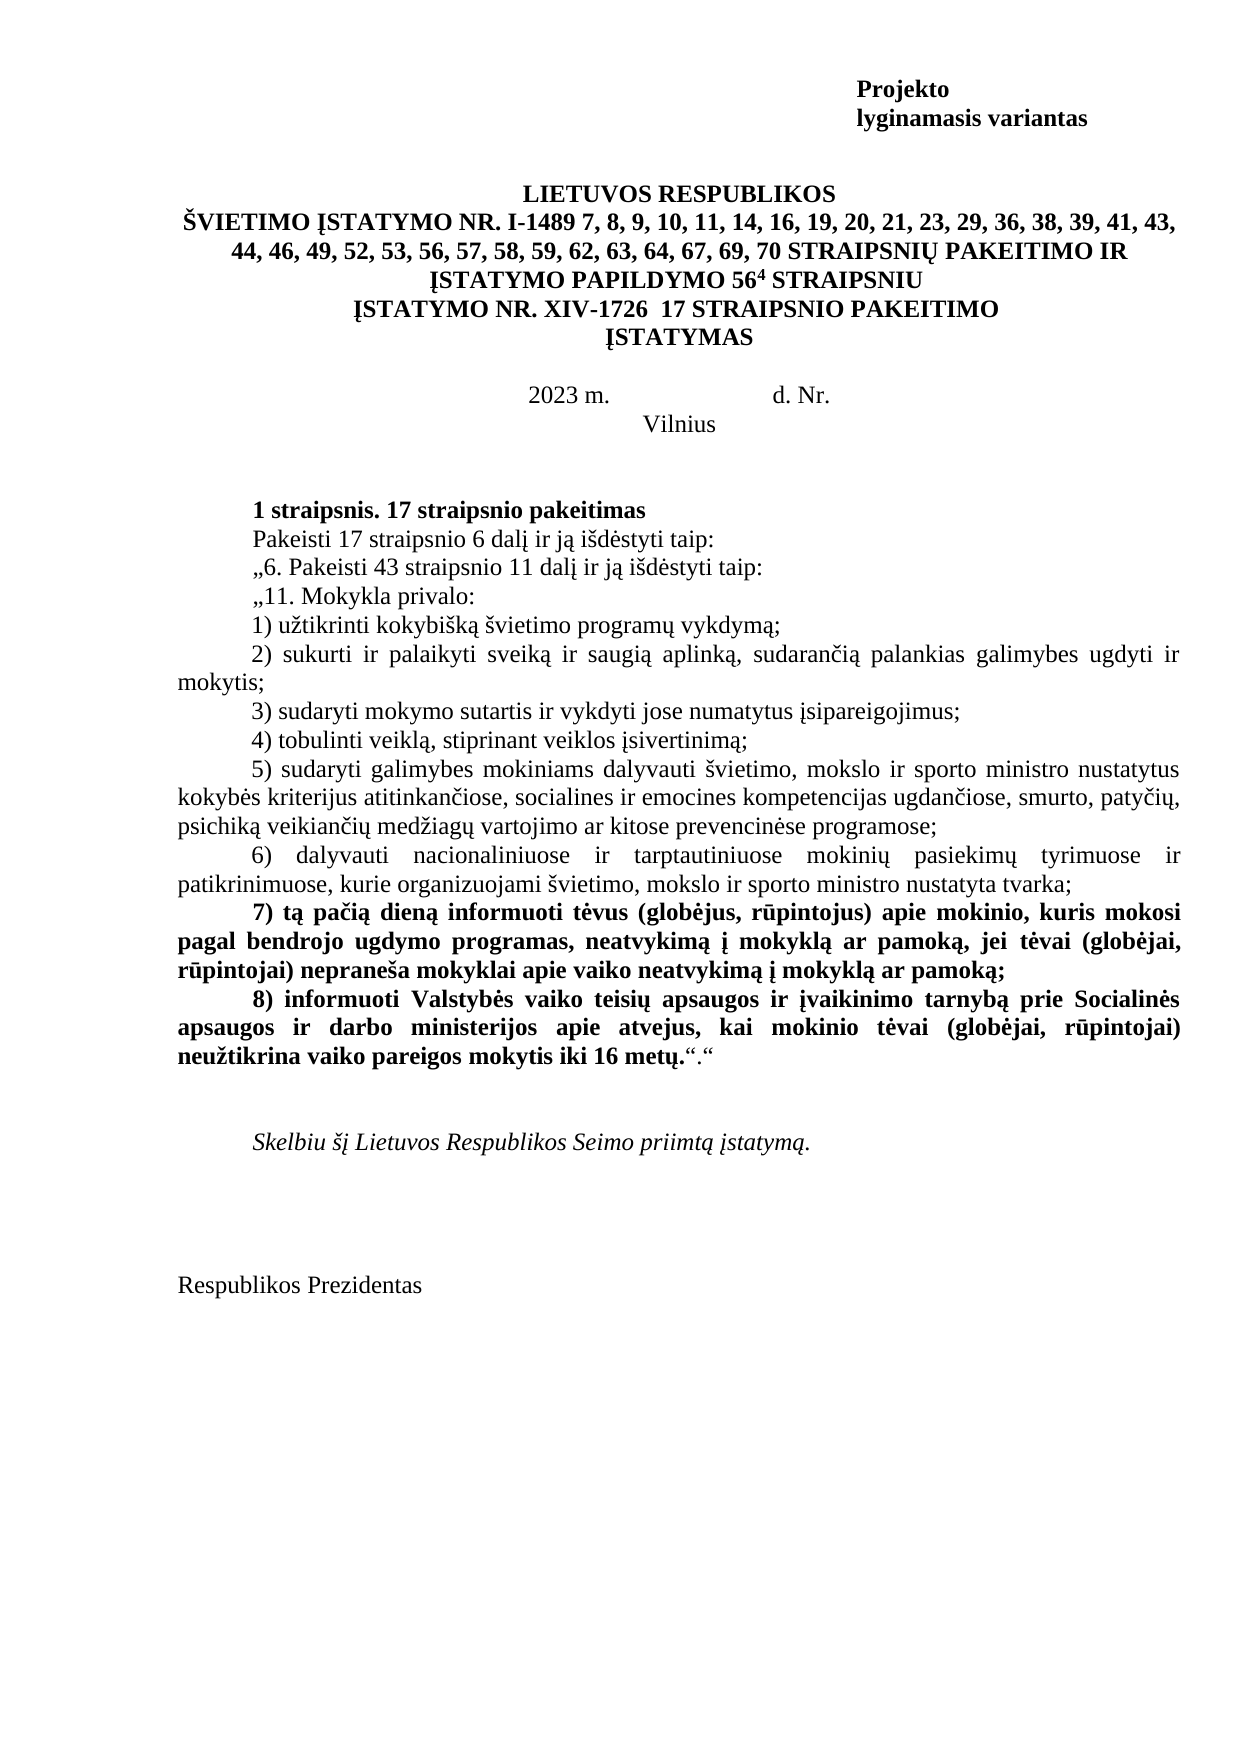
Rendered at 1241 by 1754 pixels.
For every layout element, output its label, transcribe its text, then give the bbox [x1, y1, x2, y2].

text 6) dalyvauti nacionaliniuose ir tarptautiniuose mokinių pasiekimų tyrimuose ir patikrinimuose, kurie organizuojami švietimo, mokslo ir sporto ministro nustatyta tvarka; [177, 840, 1181, 897]
text 1 straipsnis. 17 straipsnio pakeitimas [177, 495, 1181, 524]
text ĮSTATYMO NR. XIV-1726 17 straipsniO pakeitimO [177, 294, 1181, 322]
text 2023 m. d. Nr. [177, 380, 1181, 409]
text 5) sudaryti galimybes mokiniams dalyvauti švietimo, mokslo ir sporto ministro nustatytus kokybės kriterijus atitinkančiose, socialines ir emocines kompetencijas ugdančiose, smurto, patyčių, psichiką veikiančių medžiagų vartojimo ar kitose prevencinėse programose; [177, 754, 1181, 840]
text ĮSTATYMAS [177, 322, 1181, 351]
text „6. Pakeisti 43 straipsnio 11 dalį ir ją išdėstyti taip: [177, 552, 1181, 581]
text Vilnius [177, 409, 1181, 437]
text „11. Mokykla privalo: [177, 581, 1181, 610]
text LIETUVOS RESPUBLIKOS [177, 179, 1181, 207]
text Skelbiu šį Lietuvos Respublikos Seimo priimtą įstatymą. [177, 1127, 1181, 1156]
text ŠVIETIMO ĮSTATYMO NR. I-1489 7, 8, 9, 10, 11, 14, 16, 19, 20, 21, 23, 29, 36, 38, 39, 41, 43, 44, 46, 49, 52, 53, 56, 57, 58, 59, 62, 63, 64, 67, 69, 70 STRAIPSNIŲ PAKEITIMO IR ĮSTATYMO PAPILDYMO 564 STRAIPSNIU [177, 207, 1181, 294]
text 1) užtikrinti kokybišką švietimo programų vykdymą; [177, 610, 1181, 639]
text 3) sudaryti mokymo sutartis ir vykdyti jose numatytus įsipareigojimus; [177, 696, 1181, 725]
text Pakeisti 17 straipsnio 6 dalį ir ją išdėstyti taip: [177, 524, 1181, 552]
text 8) informuoti Valstybės vaiko teisių apsaugos ir įvaikinimo tarnybą prie Socialinės apsaugos ir darbo ministerijos apie atvejus, kai mokinio tėvai (globėjai, rūpintojai) neužtikrina vaiko pareigos mokytis iki 16 metų.“.“ [177, 984, 1181, 1070]
text 4) tobulinti veiklą, stiprinant veiklos įsivertinimą; [177, 725, 1181, 754]
text 2) sukurti ir palaikyti sveiką ir saugią aplinką, sudarančią palankias galimybes ugdyti ir mokytis; [177, 639, 1181, 696]
text 7) tą pačią dieną informuoti tėvus (globėjus, rūpintojus) apie mokinio, kuris mokosi pagal bendrojo ugdymo programas, neatvykimą į mokyklą ar pamoką, jei tėvai (globėjai, rūpintojai) nepraneša mokyklai apie vaiko neatvykimą į mokyklą ar pamoką; [177, 897, 1181, 984]
text lyginamasis variantas [856, 103, 1181, 131]
text Projekto [856, 74, 1181, 103]
text Respublikos Prezidentas [177, 1270, 1181, 1298]
